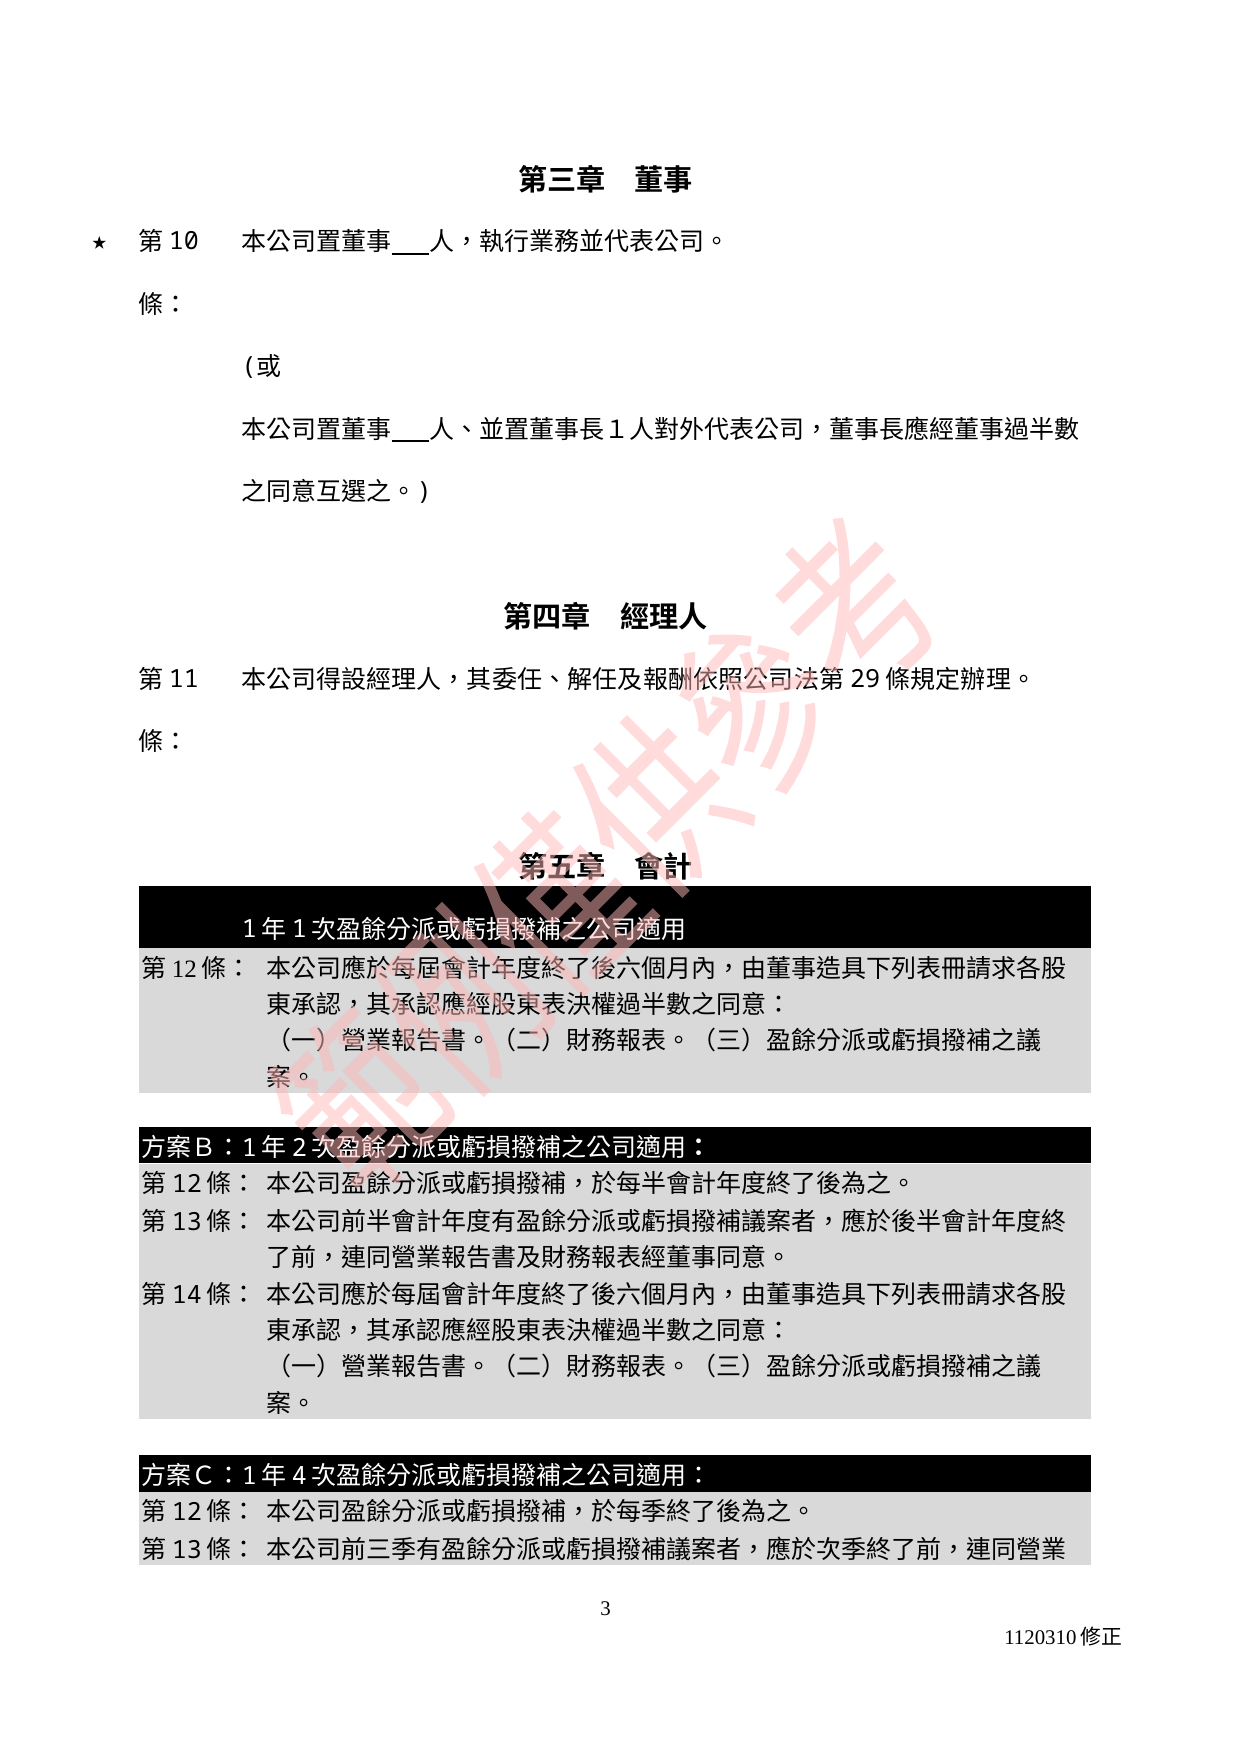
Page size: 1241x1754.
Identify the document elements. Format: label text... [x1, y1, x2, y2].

table_cell 第12條： [139, 1164, 263, 1201]
table_cell 第12條： [139, 948, 263, 1093]
table_cell [89, 1419, 139, 1455]
table_cell [139, 1419, 263, 1455]
table_cell 方案Ｃ：1年4次盈餘分派或虧損撥補之公司適用： [139, 1455, 1091, 1492]
table_cell [379, 1093, 442, 1127]
text [855, 573, 1122, 636]
text 第四章 經理人 [89, 573, 823, 636]
table_cell [89, 1127, 139, 1163]
table_cell 方案Ｂ：1年2次盈餘分派或虧損撥補之公司適用： [139, 1127, 340, 1163]
table_header [89, 636, 136, 761]
table_cell 第14條： [139, 1274, 263, 1419]
table_cell 第12條： [139, 1492, 263, 1529]
text 第三章 董事 [89, 136, 1122, 198]
table_header 本公司置董事 人，執行業務並代表公司。 [239, 198, 1091, 323]
table_header 本公司得設經理人，其委任、解任及報酬依照公司法第29條規定辦理。 [693, 636, 1091, 761]
text 第五章 會計 [89, 823, 548, 886]
table_cell [89, 1274, 139, 1419]
table_cell [89, 323, 136, 573]
table_cell 第13條： [139, 1201, 263, 1274]
table_header ★ [89, 198, 136, 323]
table_cell 本公司應於每屆會計年度終了後六個月內，由董事造具下列表冊請求各股東承認，其承認應經股東表決權過半數之同意： （一）營業報告書。（二）財務報表。（三）盈餘分派或虧損撥補之議案。 [263, 948, 478, 1093]
table_cell [89, 1529, 139, 1565]
table_cell 本公司盈餘分派或虧損撥補，於每半會計年度終了後為之。 [263, 1164, 1091, 1201]
table_cell (或 本公司置董事 人、並置董事長１人對外代表公司，董事長應經董事過半數之同意互選之。) [239, 323, 1091, 573]
table_cell [139, 1093, 263, 1127]
table_cell [263, 1093, 313, 1127]
table_cell 第13條： [139, 1529, 263, 1565]
table_header 方案Ａ：1年1次盈餘分派或虧損撥補之公司適用 [496, 886, 598, 948]
table_cell [330, 1093, 396, 1127]
table_cell [89, 1455, 139, 1492]
table_cell 本公司前半會計年度有盈餘分派或虧損撥補議案者，應於後半會計年度終了前，連同營業報告書及財務報表經董事同意。 [263, 1201, 1091, 1274]
table_cell 本公司應於每屆會計年度終了後六個月內，由董事造具下列表冊請求各股東承認，其承認應經股東表決權過半數之同意： （一）營業報告書。（二）財務報表。（三）盈餘分派或虧損撥補之議案。 [385, 970, 450, 1041]
table_cell 本公司應於每屆會計年度終了後六個月內，由董事造具下列表冊請求各股東承認，其承認應經股東表決權過半數之同意： （一）營業報告書。（二）財務報表。（三）盈餘分派或虧損撥補之議案。 [263, 1274, 1091, 1419]
text 第五章 會計 [567, 862, 588, 886]
table_cell [136, 323, 238, 573]
table_header 方案Ａ：1年1次盈餘分派或虧損撥補之公司適用 [599, 886, 1091, 948]
table_header 方案Ａ：1年1次盈餘分派或虧損撥補之公司適用 [139, 886, 510, 948]
table_header 方案Ａ：1年1次盈餘分派或虧損撥補之公司適用 [554, 903, 582, 932]
table_cell [89, 1492, 139, 1529]
table_cell 方案Ｂ：1年2次盈餘分派或虧損撥補之公司適用： [379, 1127, 1091, 1163]
table_cell [89, 1201, 139, 1274]
table_cell [307, 1112, 327, 1127]
table_cell [89, 1164, 139, 1201]
text 第五章 會計 [526, 839, 549, 860]
table_header 第10條： [136, 198, 238, 323]
table_header 本公司得設經理人，其委任、解任及報酬依照公司法第29條規定辦理。 [239, 636, 731, 761]
text [850, 573, 886, 609]
text 第五章 會計 [624, 823, 1122, 886]
table_cell [343, 1108, 358, 1124]
table_cell [89, 1093, 139, 1127]
table_cell 本公司前三季有盈餘分派或虧損撥補議案者，應於次季終了前，連同營業 [263, 1529, 1091, 1565]
table_cell [263, 1419, 1091, 1455]
table_header 方案Ａ：1年1次盈餘分派或虧損撥補之公司適用 [541, 886, 567, 909]
table_cell [89, 948, 139, 1093]
text [800, 598, 838, 636]
text 第五章 會計 [549, 823, 669, 886]
table_header 第11條： [136, 636, 238, 761]
table_cell 本公司盈餘分派或虧損撥補，於每季終了後為之。 [263, 1492, 1091, 1529]
table_cell 本公司應於每屆會計年度終了後六個月內，由董事造具下列表冊請求各股東承認，其承認應經股東表決權過半數之同意： （一）營業報告書。（二）財務報表。（三）盈餘分派或虧損撥補之議案。 [444, 948, 1091, 1093]
table_header [89, 886, 139, 948]
table_cell [443, 1093, 1091, 1127]
text [820, 573, 839, 585]
